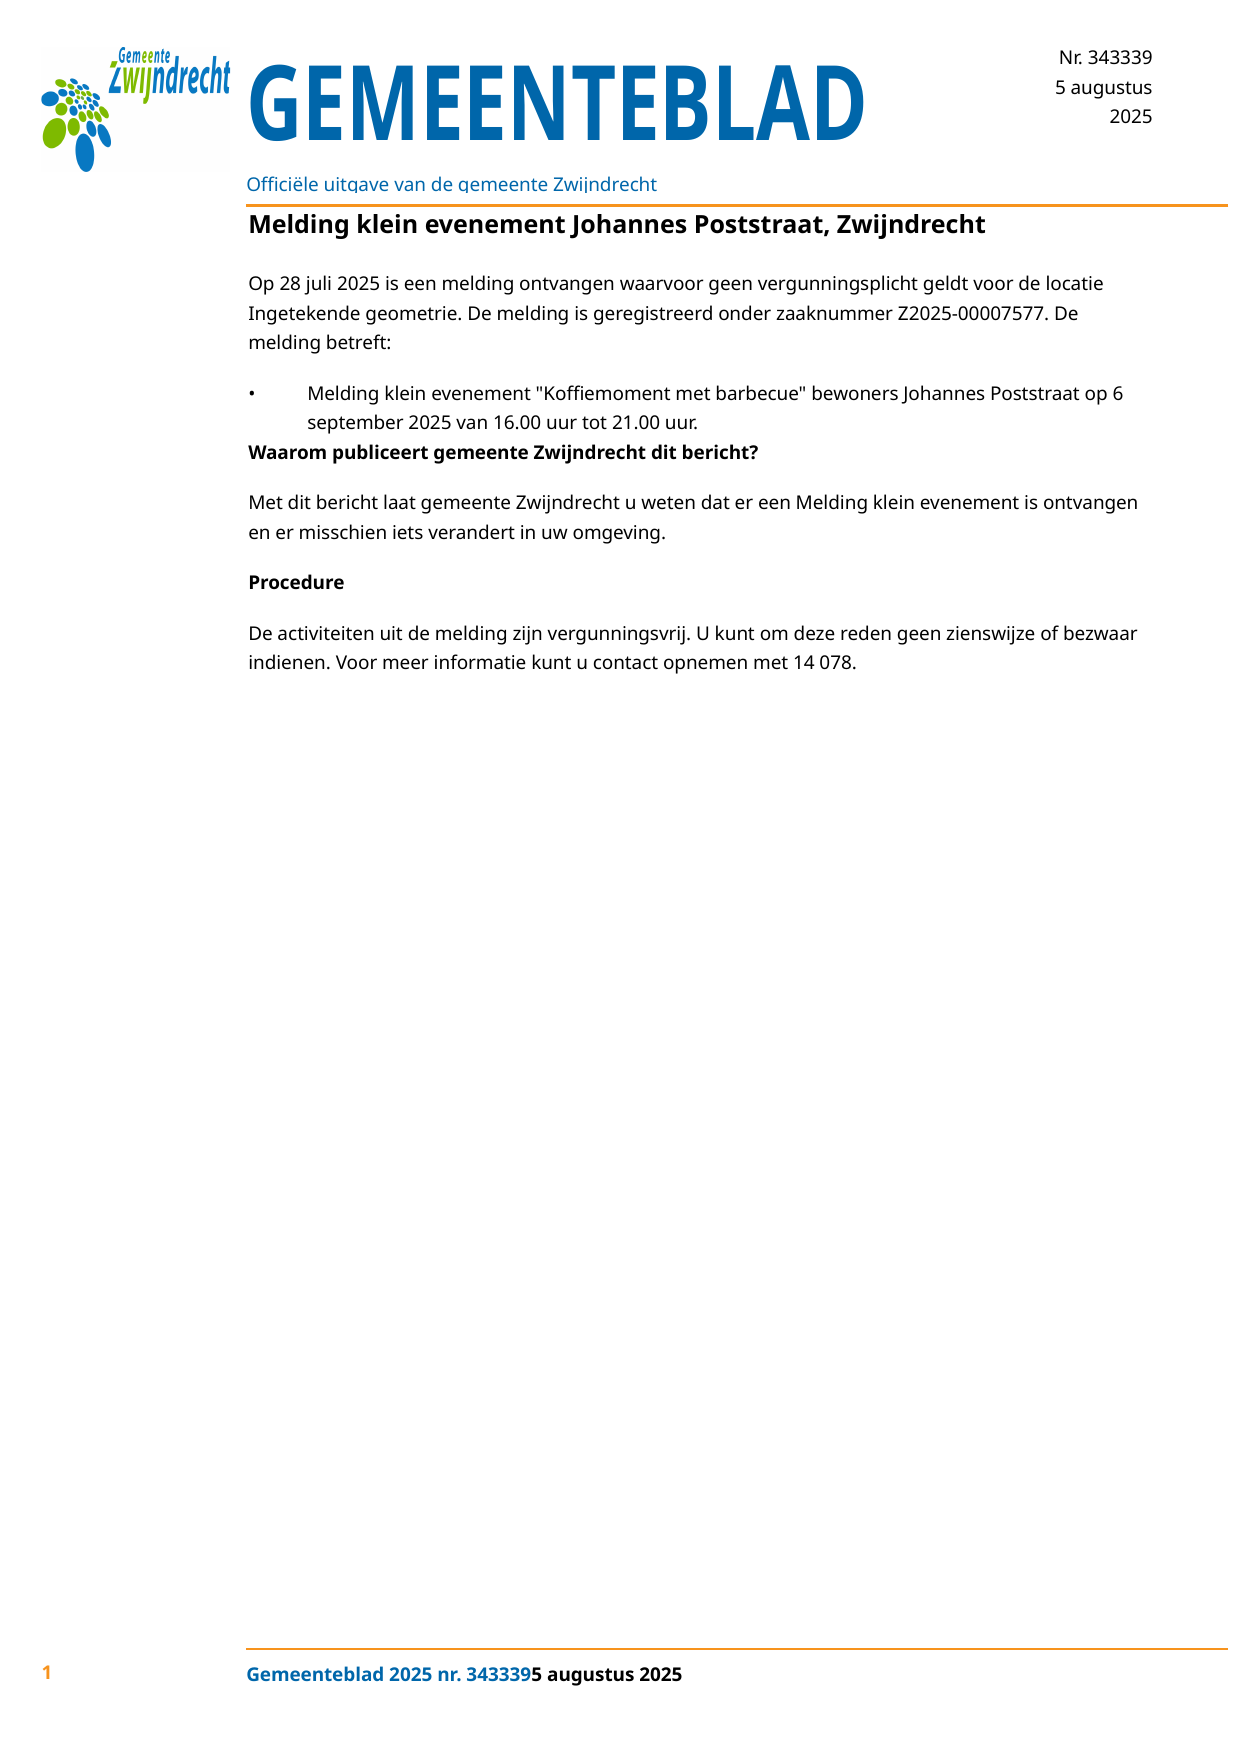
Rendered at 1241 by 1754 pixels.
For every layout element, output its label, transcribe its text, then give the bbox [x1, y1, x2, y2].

list Melding klein evenement "Koffiemoment met barbecue" bewoners Johannes Poststraat op 6 september 2025 van 16.00 uur tot 21.00 uur. [248, 380, 1152, 435]
text Waarom publiceert gemeente Zwijndrecht dit bericht? [248, 439, 1152, 465]
text De activiteiten uit de melding zijn vergunningsvrij. U kunt om deze reden geen zienswijze of bezwaar indienen. Voor meer informatie kunt u contact opnemen met 14 078. [248, 620, 1152, 675]
text Melding klein evenement Johannes Poststraat, Zwijndrecht [248, 207, 1152, 241]
picture [41, 47, 231, 172]
text Procedure [248, 569, 1152, 595]
text Op 28 juli 2025 is een melding ontvangen waarvoor geen vergunningsplicht geldt voor de locatie Ingetekende geometrie. De melding is geregistreerd onder zaaknummer Z2025-00007577. De melding betreft: [248, 270, 1152, 355]
text Met dit bericht laat gemeente Zwijndrecht u weten dat er een Melding klein evenement is ontvangen en er misschien iets verandert in uw omgeving. [248, 489, 1152, 545]
